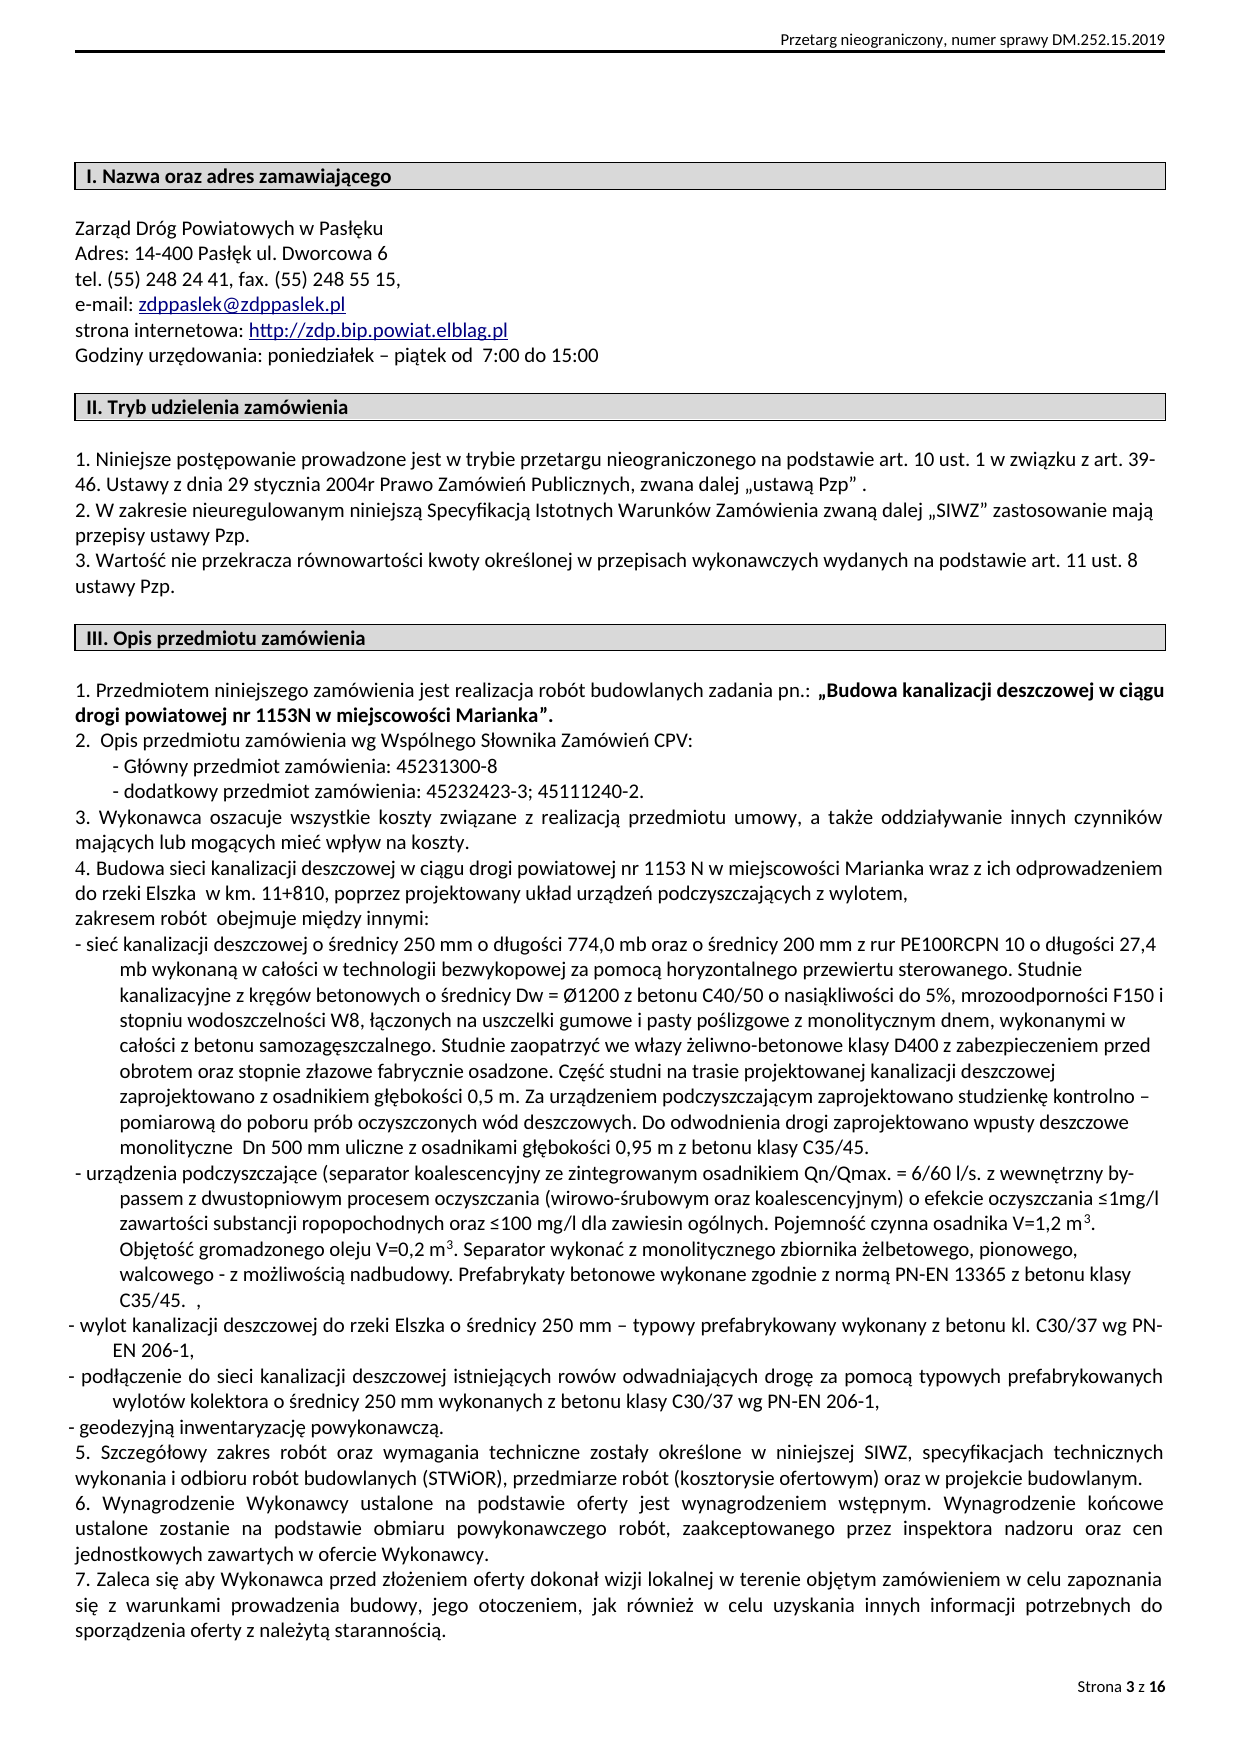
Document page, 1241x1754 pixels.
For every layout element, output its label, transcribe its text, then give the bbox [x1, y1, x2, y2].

text - Główny przedmiot zamówienia: 45231300-8 [75, 753, 1165, 778]
text Adres: 14-400 Pasłęk ul. Dworcowa 6 [75, 241, 1165, 266]
text 1. Niniejsze postępowanie prowadzone jest w trybie przetargu nieograniczonego na podstawie art. 10 ust. 1 w związku z art. 39-46. Ustawy z dnia 29 stycznia 2004r Prawo Zamówień Publicznych, zwana dalej „ustawą Pzp” . [75, 446, 1165, 497]
list - geodezyjną inwentaryzację powykonawczą. [68, 1414, 1165, 1439]
table_header II. Tryb udzielenia zamówienia [76, 394, 1165, 419]
text tel. (55) 248 24 41, fax. (55) 248 55 15, [75, 266, 1165, 291]
text zakresem robót obejmuje między innymi: [75, 906, 1165, 931]
text 2. Opis przedmiotu zamówienia wg Wspólnego Słownika Zamówień CPV: [75, 728, 1165, 753]
text strona internetowa: http://zdp.bip.powiat.elblag.pl [75, 317, 1165, 342]
text 5. Szczegółowy zakres robót oraz wymagania techniczne zostały określone w niniejszej SIWZ, specyfikacjach technicznych wykonania i odbioru robót budowlanych (STWiOR), przedmiarze robót (kosztorysie ofertowym) oraz w projekcie budowlanym. [75, 1439, 1165, 1490]
text 2. W zakresie nieuregulowanym niniejszą Specyfikacją Istotnych Warunków Zamówienia zwaną dalej „SIWZ” zastosowanie mają przepisy ustawy Pzp. [75, 497, 1165, 548]
text 4. Budowa sieci kanalizacji deszczowej w ciągu drogi powiatowej nr 1153 N w miejscowości Marianka wraz z ich odprowadzeniem do rzeki Elszka w km. 11+810, poprzez projektowany układ urządzeń podczyszczających z wylotem, [75, 855, 1165, 906]
text 6. Wynagrodzenie Wykonawcy ustalone na podstawie oferty jest wynagrodzeniem wstępnym. Wynagrodzenie końcowe ustalone zostanie na podstawie obmiaru powykonawczego robót, zaakceptowanego przez inspektora nadzoru oraz cen jednostkowych zawartych w ofercie Wykonawcy. [75, 1490, 1165, 1566]
text 7. Zaleca się aby Wykonawca przed złożeniem oferty dokonał wizji lokalnej w terenie objętym zamówieniem w celu zapoznania się z warunkami prowadzenia budowy, jego otoczeniem, jak również w celu uzyskania innych informacji potrzebnych do sporządzenia oferty z należytą starannością. [75, 1566, 1165, 1643]
list - wylot kanalizacji deszczowej do rzeki Elszka o średnicy 250 mm – typowy prefabrykowany wykonany z betonu kl. C30/37 wg PN-EN 206-1, [68, 1312, 1165, 1363]
text e-mail: zdppaslek@zdppaslek.pl [75, 291, 1165, 317]
text 1. Przedmiotem niniejszego zamówienia jest realizacja robót budowlanych zadania pn.: „Budowa kanalizacji deszczowej w ciągu drogi powiatowej nr 1153N w miejscowości Marianka”. [75, 677, 1165, 728]
text Zarząd Dróg Powiatowych w Pasłęku [75, 215, 1165, 241]
list - podłączenie do sieci kanalizacji deszczowej istniejących rowów odwadniających drogę za pomocą typowych prefabrykowanych wylotów kolektora o średnicy 250 mm wykonanych z betonu klasy C30/37 wg PN-EN 206-1, [68, 1363, 1165, 1414]
text Godziny urzędowania: poniedziałek – piątek od 7:00 do 15:00 [75, 342, 1165, 368]
text 3. Wykonawca oszacuje wszystkie koszty związane z realizacją przedmiotu umowy, a także oddziaływanie innych czynników mających lub mogących mieć wpływ na koszty. [75, 804, 1165, 855]
list - urządzenia podczyszczające (separator koalescencyjny ze zintegrowanym osadnikiem Qn/Qmax. = 6/60 l/s. z wewnętrzny by-passem z dwustopniowym procesem oczyszczania (wirowo-śrubowym oraz koalescencyjnym) o efekcie oczyszczania ≤1mg/l zawartości substancji ropopochodnych oraz ≤100 mg/l dla zawiesin ogólnych. Pojemność czynna osadnika V=1,2 m3. Objętość gromadzonego oleju V=0,2 m3. Separator wykonać z monolitycznego zbiornika żelbetowego, pionowego, walcowego - z możliwością nadbudowy. Prefabrykaty betonowe wykonane zgodnie z normą PN-EN 13365 z betonu klasy C35/45. , [75, 1160, 1165, 1312]
table_header I. Nazwa oraz adres zamawiającego [76, 163, 1165, 189]
text 3. Wartość nie przekracza równowartości kwoty określonej w przepisach wykonawczych wydanych na podstawie art. 11 ust. 8 ustawy Pzp. [75, 548, 1165, 598]
list - sieć kanalizacji deszczowej o średnicy 250 mm o długości 774,0 mb oraz o średnicy 200 mm z rur PE100RCPN 10 o długości 27,4 mb wykonaną w całości w technologii bezwykopowej za pomocą horyzontalnego przewiertu sterowanego. Studnie kanalizacyjne z kręgów betonowych o średnicy Dw = Ø1200 z betonu C40/50 o nasiąkliwości do 5%, mrozoodporności F150 i stopniu wodoszczelności W8, łączonych na uszczelki gumowe i pasty poślizgowe z monolitycznym dnem, wykonanymi w całości z betonu samozagęszczalnego. Studnie zaopatrzyć we włazy żeliwno-betonowe klasy D400 z zabezpieczeniem przed obrotem oraz stopnie złazowe fabrycznie osadzone. Część studni na trasie projektowanej kanalizacji deszczowej zaprojektowano z osadnikiem głębokości 0,5 m. Za urządzeniem podczyszczającym zaprojektowano studzienkę kontrolno – pomiarową do poboru prób oczyszczonych wód deszczowych. Do odwodnienia drogi zaprojektowano wpusty deszczowe monolityczne Dn 500 mm uliczne z osadnikami głębokości 0,95 m z betonu klasy C35/45. [75, 931, 1165, 1160]
table_header III. Opis przedmiotu zamówienia [76, 625, 1165, 650]
text - dodatkowy przedmiot zamówienia: 45232423-3; 45111240-2. [75, 778, 1165, 804]
